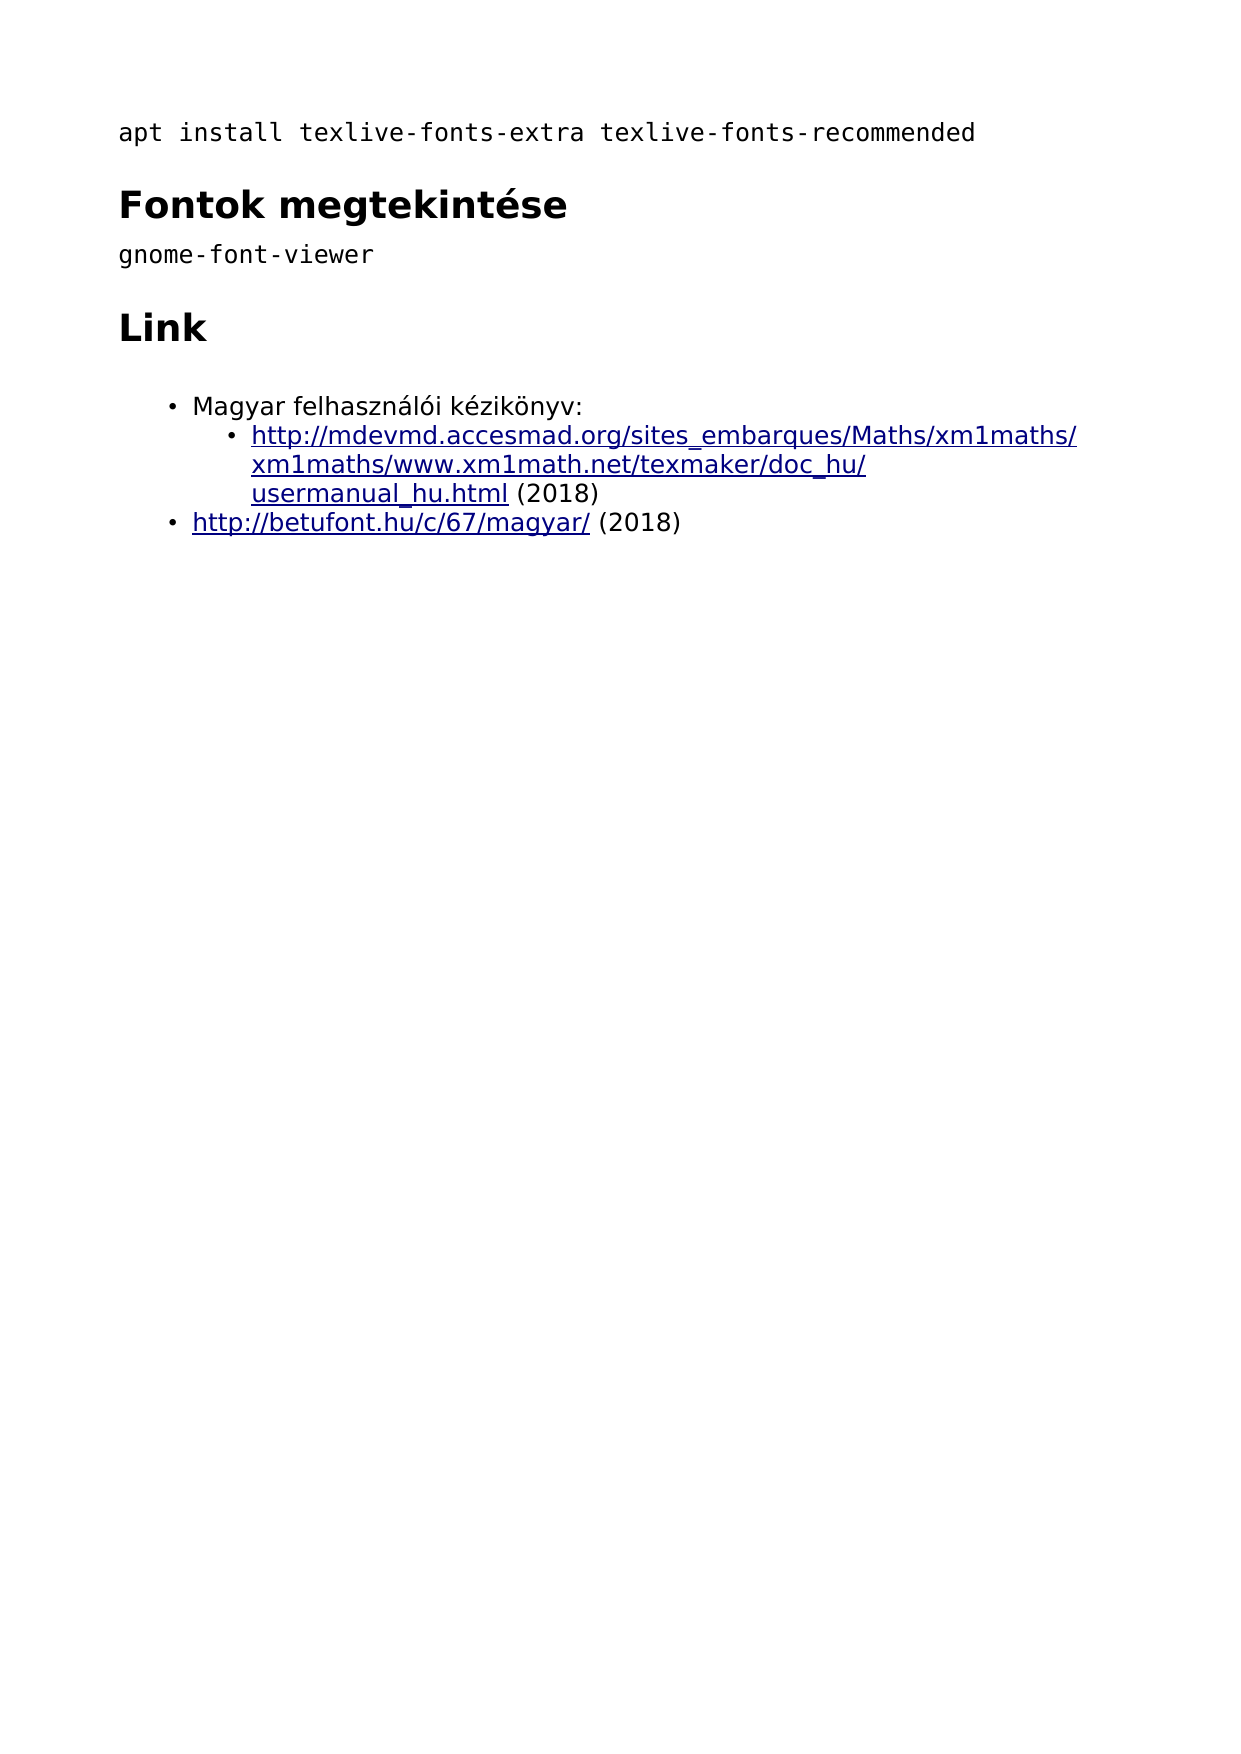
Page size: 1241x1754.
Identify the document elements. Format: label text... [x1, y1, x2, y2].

text gnome-font-viewer [118, 240, 1122, 269]
subtitle Fontok megtekintése [118, 184, 1122, 228]
list http://mdevmd.accesmad.org/sites_embarques/Maths/xm1maths/xm1maths/www.xm1math.net/texmaker/doc_hu/usermanual_hu.html (2018) [236, 421, 1122, 508]
subtitle Link [118, 306, 1122, 350]
text apt install texlive-fonts-extra texlive-fonts-recommended [118, 118, 1122, 147]
list Magyar felhasználói kézikönyv: [177, 392, 1122, 421]
list http://betufont.hu/c/67/magyar/ (2018) [177, 508, 1122, 538]
